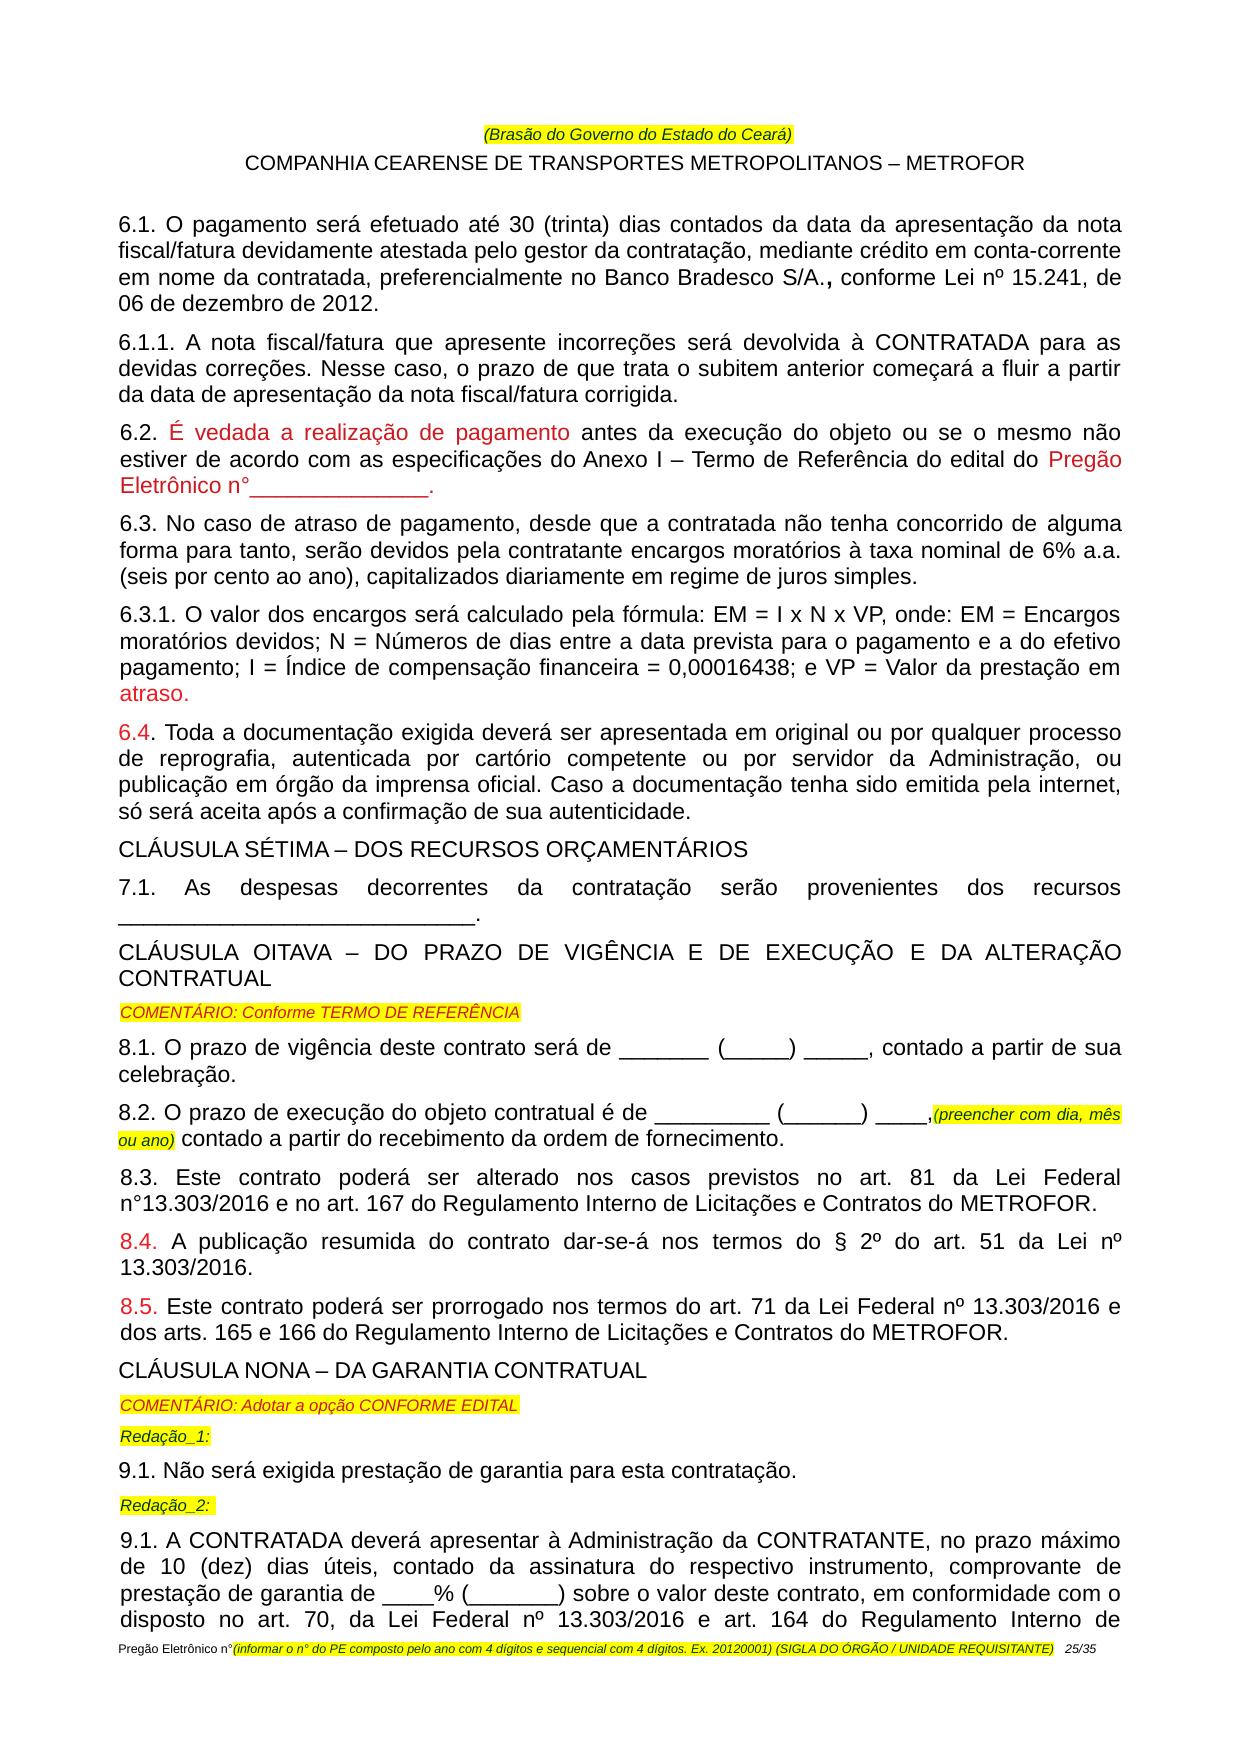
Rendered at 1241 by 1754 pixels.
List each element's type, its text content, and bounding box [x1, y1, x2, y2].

text Redação_2: [120, 1496, 1122, 1515]
text 7.1. As despesas decorrentes da contratação serão provenientes dos recursos ____________________________. [118, 874, 1122, 927]
text 6.1.1. A nota fiscal/fatura que apresente incorreções será devolvida à CONTRATADA para as devidas correções. Nesse caso, o prazo de que trata o subitem anterior começará a fluir a partir da data de apresentação da nota fiscal/fatura corrigida. [118, 328, 1122, 407]
text 9.1. Não será exigida prestação de garantia para esta contratação. [118, 1457, 1122, 1484]
text CLÁUSULA NONA – DA GARANTIA CONTRATUAL [118, 1357, 1122, 1383]
text Redação_1: [120, 1426, 1122, 1446]
text CLÁUSULA OITAVA – DO PRAZO DE VIGÊNCIA E DE EXECUÇÃO E DA ALTERAÇÃO CONTRATUAL [118, 939, 1122, 991]
text 6.2. É vedada a realização de pagamento antes da execução do objeto ou se o mesmo não estiver de acordo com as especificações do Anexo I – Termo de Referência do edital do Pregão Eletrônico n°______________. [119, 419, 1122, 498]
text 8.2. O prazo de execução do objeto contratual é de _________ (______) ____,(preencher com dia, mês ou ano) contado a partir do recebimento da ordem de fornecimento. [118, 1099, 1122, 1152]
text COMENTÁRIO: Adotar a opção CONFORME EDITAL [120, 1395, 1122, 1414]
text 8.5. Este contrato poderá ser prorrogado nos termos do art. 71 da Lei Federal nº 13.303/2016 e dos arts. 165 e 166 do Regulamento Interno de Licitações e Contratos do METROFOR. [120, 1293, 1122, 1345]
text 8.3. Este contrato poderá ser alterado nos casos previstos no art. 81 da Lei Federal n°13.303/2016 e no art. 167 do Regulamento Interno de Licitações e Contratos do METROFOR. [120, 1163, 1122, 1216]
text 8.4. A publicação resumida do contrato dar-se-á nos termos do § 2º do art. 51 da Lei nº 13.303/2016. [119, 1228, 1122, 1281]
text 6.1. O pagamento será efetuado até 30 (trinta) dias contados da data da apresentação da nota fiscal/fatura devidamente atestada pelo gestor da contratação, mediante crédito em conta-corrente em nome da contratada, preferencialmente no Banco Bradesco S/A., conforme Lei nº 15.241, de 06 de dezembro de 2012. [118, 211, 1122, 317]
text 6.3. No caso de atraso de pagamento, desde que a contratada não tenha concorrido de alguma forma para tanto, serão devidos pela contratante encargos moratórios à taxa nominal de 6% a.a. (seis por cento ao ano), capitalizados diariamente em regime de juros simples. [119, 510, 1122, 589]
text 8.1. O prazo de vigência deste contrato será de _______ (_____) _____, contado a partir de sua celebração. [118, 1034, 1122, 1087]
text CLÁUSULA SÉTIMA – DOS RECURSOS ORÇAMENTÁRIOS [118, 836, 1122, 862]
text 9.1. A CONTRATADA deverá apresentar à Administração da CONTRATANTE, no prazo máximo de 10 (dez) dias úteis, contado da assinatura do respectivo instrumento, comprovante de prestação de garantia de ____% (_______) sobre o valor deste contrato, em conformidade com o disposto no art. 70, da Lei Federal nº 13.303/2016 e art. 164 do Regulamento Interno de [120, 1527, 1122, 1632]
text 6.3.1. O valor dos encargos será calculado pela fórmula: EM = I x N x VP, onde: EM = Encargos moratórios devidos; N = Números de dias entre a data prevista para o pagamento e a do efetivo pagamento; I = Índice de compensação financeira = 0,00016438; e VP = Valor da prestação em atraso. [119, 601, 1122, 707]
text COMENTÁRIO: Conforme TERMO DE REFERÊNCIA [120, 1003, 1122, 1022]
text 6.4. Toda a documentação exigida deverá ser apresentada em original ou por qualquer processo de reprografia, autenticada por cartório competente ou por servidor da Administração, ou publicação em órgão da imprensa oficial. Caso a documentação tenha sido emitida pela internet, só será aceita após a confirmação de sua autenticidade. [118, 718, 1122, 824]
